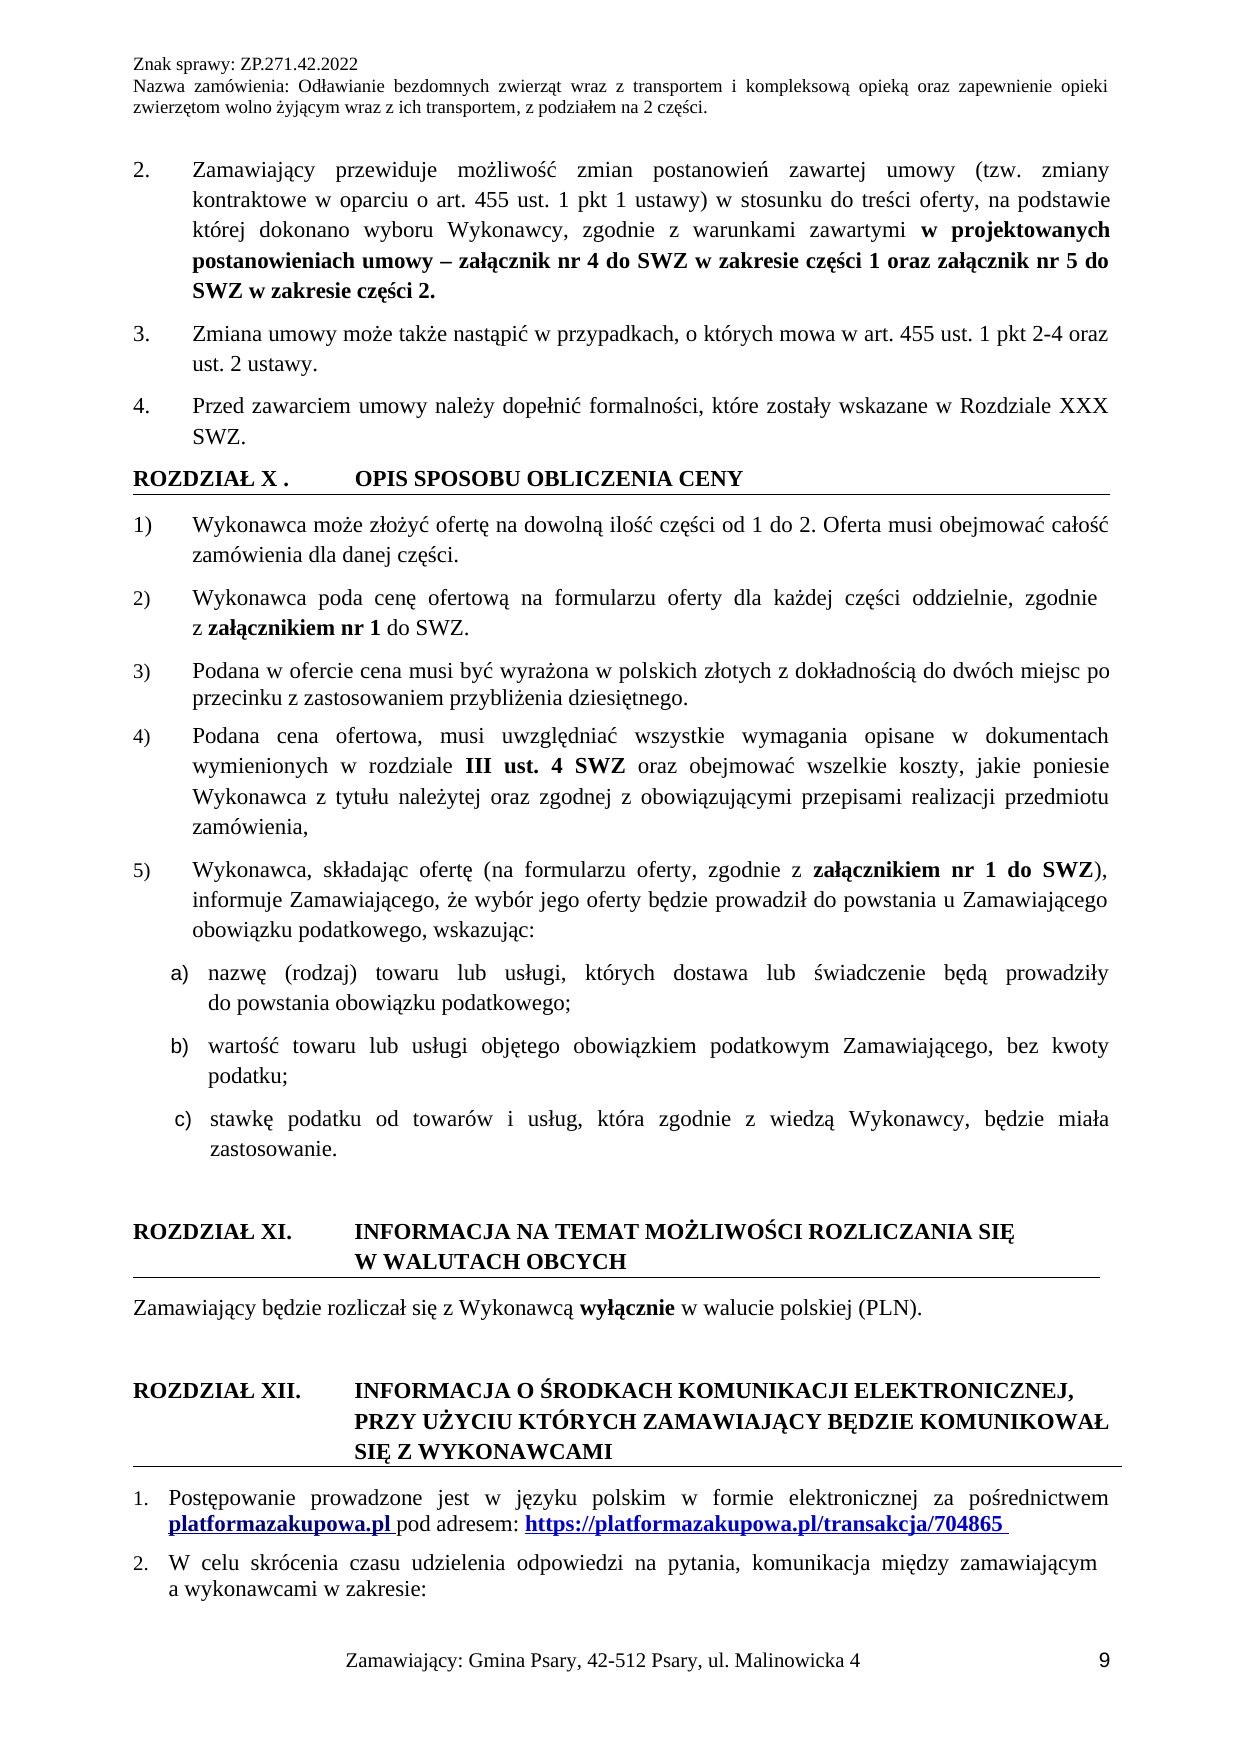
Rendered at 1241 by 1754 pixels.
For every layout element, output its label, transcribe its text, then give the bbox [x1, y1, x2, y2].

list Podana cena ofertowa, musi uwzględniać wszystkie wymagania opisane w dokumentach wymienionych w rozdziale III ust. 4 SWZ oraz obejmować wszelkie koszty, jakie poniesie Wykonawca z tytułu należytej oraz zgodnej z obowiązującymi przepisami realizacji przedmiotu zamówienia, [133, 722, 1110, 839]
list stawkę podatku od towarów i usług, która zgodnie z wiedzą Wykonawcy, będzie miała zastosowanie. [174, 1105, 1110, 1161]
list W celu skrócenia czasu udzielenia odpowiedzi na pytania, komunikacja między zamawiającym a wykonawcami w zakresie: [133, 1549, 1110, 1602]
list Postępowanie prowadzone jest w języku polskim w formie elektronicznej za pośrednictwem platformazakupowa.pl pod adresem: https://platformazakupowa.pl/transakcja/704865 [133, 1484, 1110, 1537]
list Zamawiający przewiduje możliwość zmian postanowień zawartej umowy (tzw. zmiany kontraktowe w oparciu o art. 455 ust. 1 pkt 1 ustawy) w stosunku do treści oferty, na podstawie której dokonano wyboru Wykonawcy, zgodnie z warunkami zawartymi w projektowanych postanowieniach umowy – załącznik nr 4 do SWZ w zakresie części 1 oraz załącznik nr 5 do SWZ w zakresie części 2. [133, 156, 1110, 303]
list Wykonawca może złożyć ofertę na dowolną ilość części od 1 do 2. Oferta musi obejmować całość zamówienia dla danej części. [133, 511, 1110, 568]
list Wykonawca, składając ofertę (na formularzu oferty, zgodnie z załącznikiem nr 1 do SWZ), informuje Zamawiającego, że wybór jego oferty będzie prowadził do powstania u Zamawiającego obowiązku podatkowego, wskazując: [133, 856, 1107, 942]
list Zmiana umowy może także nastąpić w przypadkach, o których mowa w art. 455 ust. 1 pkt 2-4 oraz ust. 2 ustawy. [133, 320, 1110, 376]
text Zamawiający będzie rozliczał się z Wykonawcą wyłącznie w walucie polskiej (PLN). [133, 1294, 1110, 1321]
list nazwę (rodzaj) towaru lub usługi, których dostawa lub świadczenie będą prowadziły do powstania obowiązku podatkowego; [170, 959, 1110, 1015]
text ROZDZIAŁ X . OPIS SPOSOBU OBLICZENIA CENY [133, 466, 1110, 494]
list wartość towaru lub usługi objętego obowiązkiem podatkowym Zamawiającego, bez kwoty podatku; [170, 1032, 1110, 1088]
list Podana w ofercie cena musi być wyrażona w polskich złotych z dokładnością do dwóch miejsc po przecinku z zastosowaniem przybliżenia dziesiętnego. [133, 657, 1110, 710]
list Wykonawca poda cenę ofertową na formularzu oferty dla każdej części oddzielnie, zgodnie z załącznikiem nr 1 do SWZ. [133, 584, 1110, 641]
text ROZDZIAŁ XI. INFORMACJA NA TEMAT MOŻLIWOŚCI ROZLICZANIA SIĘ W WALUTACH OBCYCH [133, 1218, 1100, 1277]
text ROZDZIAŁ XII. INFORMACJA O ŚRODKACH KOMUNIKACJI ELEKTRONICZNEJ, PRZY UŻYCIU KTÓRYCH ZAMAWIAJĄCY BĘDZIE KOMUNIKOWAŁ SIĘ Z WYKONAWCAMI [133, 1378, 1122, 1466]
list Przed zawarciem umowy należy dopełnić formalności, które zostały wskazane w Rozdziale XXX SWZ. [133, 393, 1110, 449]
